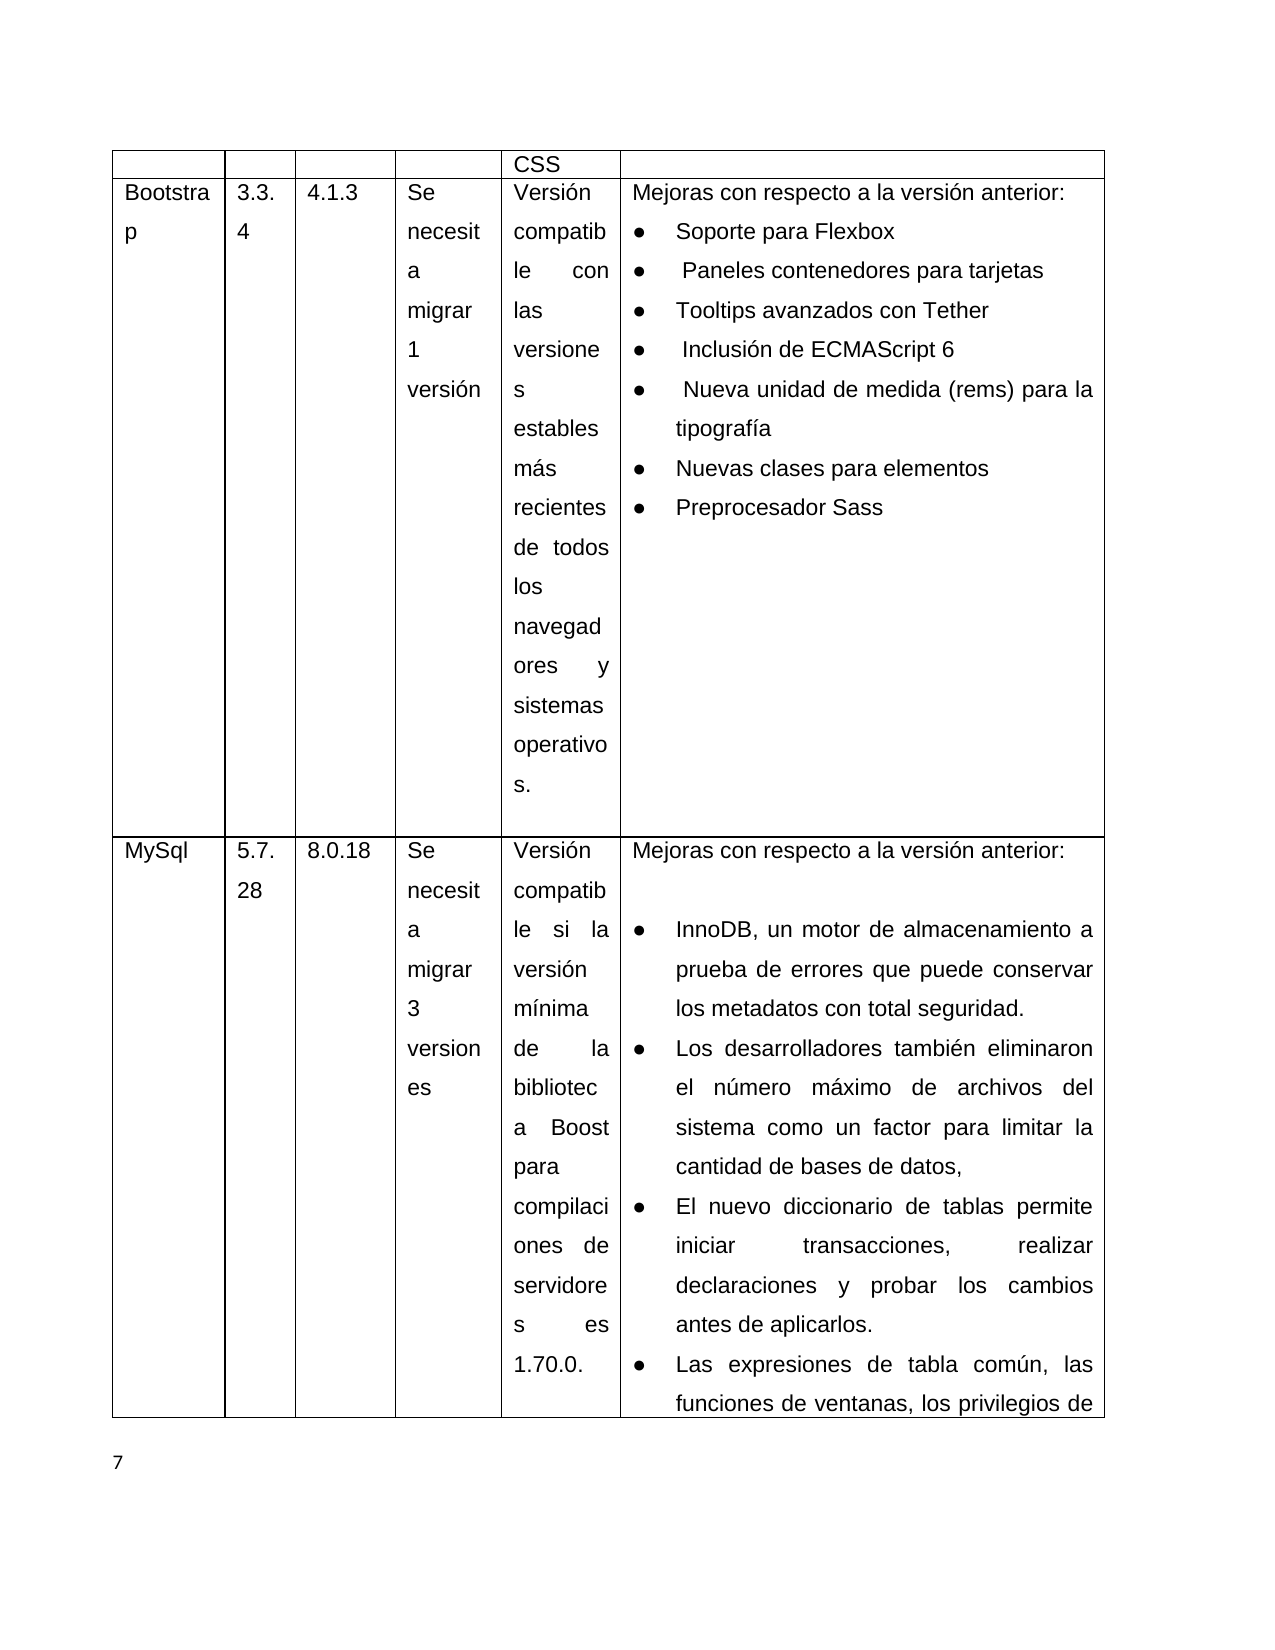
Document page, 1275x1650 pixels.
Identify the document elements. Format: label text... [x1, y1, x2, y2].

table_cell Versión compatible si la versión mínima de la biblioteca Boost para compilaciones de servidores es 1.70.0. [502, 838, 620, 1417]
table_cell 4.1.3 [296, 179, 395, 836]
table_cell 5.7.28 [226, 838, 295, 1417]
table_cell Se necesita migrar 3 versiones [396, 838, 501, 1417]
table_cell Mejoras con respecto a la versión anterior: InnoDB, un motor de almacenamiento a prueba de errores que puede conservar los metadatos con total seguridad. Los desarrolladores también eliminaron el número máximo de archivos del sistema como un factor para limitar la cantidad de bases de datos, El nuevo diccionario de tablas permite iniciar transacciones, realizar declaraciones y probar los cambios antes de aplicarlos. Las expresiones de tabla común, las funciones de ventanas, los privilegios de [621, 838, 1104, 1417]
table_cell [396, 151, 501, 177]
table_cell CSS [502, 151, 620, 177]
table_cell Se necesita migrar 1 versión [396, 179, 501, 836]
table_cell Bootstrap [113, 179, 224, 836]
table_cell [226, 151, 295, 177]
table_cell [621, 151, 1104, 177]
table_cell 3.3.4 [226, 179, 295, 836]
table_cell Mejoras con respecto a la versión anterior: Soporte para Flexbox Paneles contenedores para tarjetas Tooltips avanzados con Tether Inclusión de ECMAScript 6 Nueva unidad de medida (rems) para la tipografía Nuevas clases para elementos Preprocesador Sass [621, 179, 1104, 836]
table_cell Versión compatible con las versiones estables más recientes de todos los navegadores y sistemas operativos. [502, 179, 620, 836]
table_cell MySql [113, 838, 224, 1417]
table_cell 8.0.18 [296, 838, 395, 1417]
table_cell [113, 151, 224, 177]
table_cell [296, 151, 395, 177]
